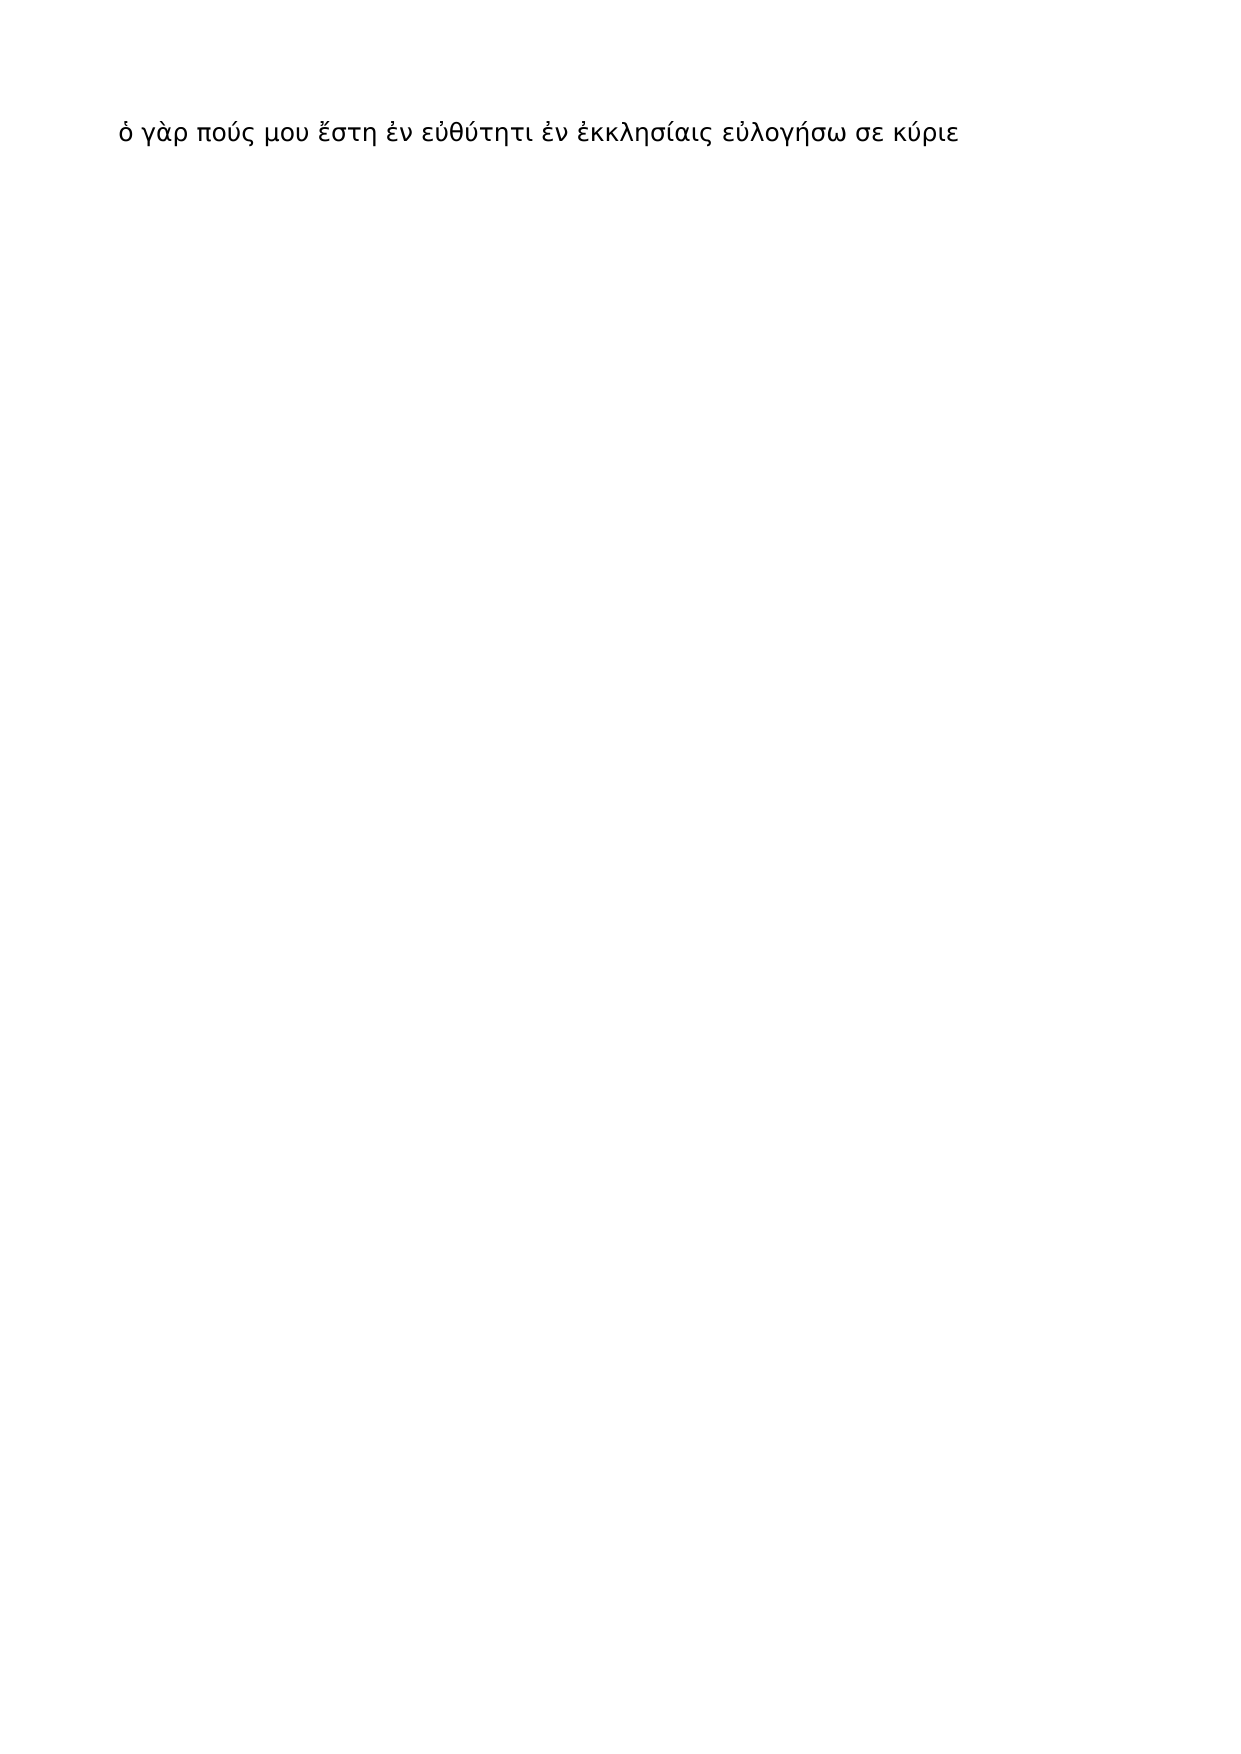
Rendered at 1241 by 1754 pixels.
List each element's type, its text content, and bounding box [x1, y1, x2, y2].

text ὁ γὰρ πούς μου ἔστη ἐν εὐθύτητι ἐν ἐκκλησίαις εὐλογήσω σε κύριε [118, 118, 1122, 147]
